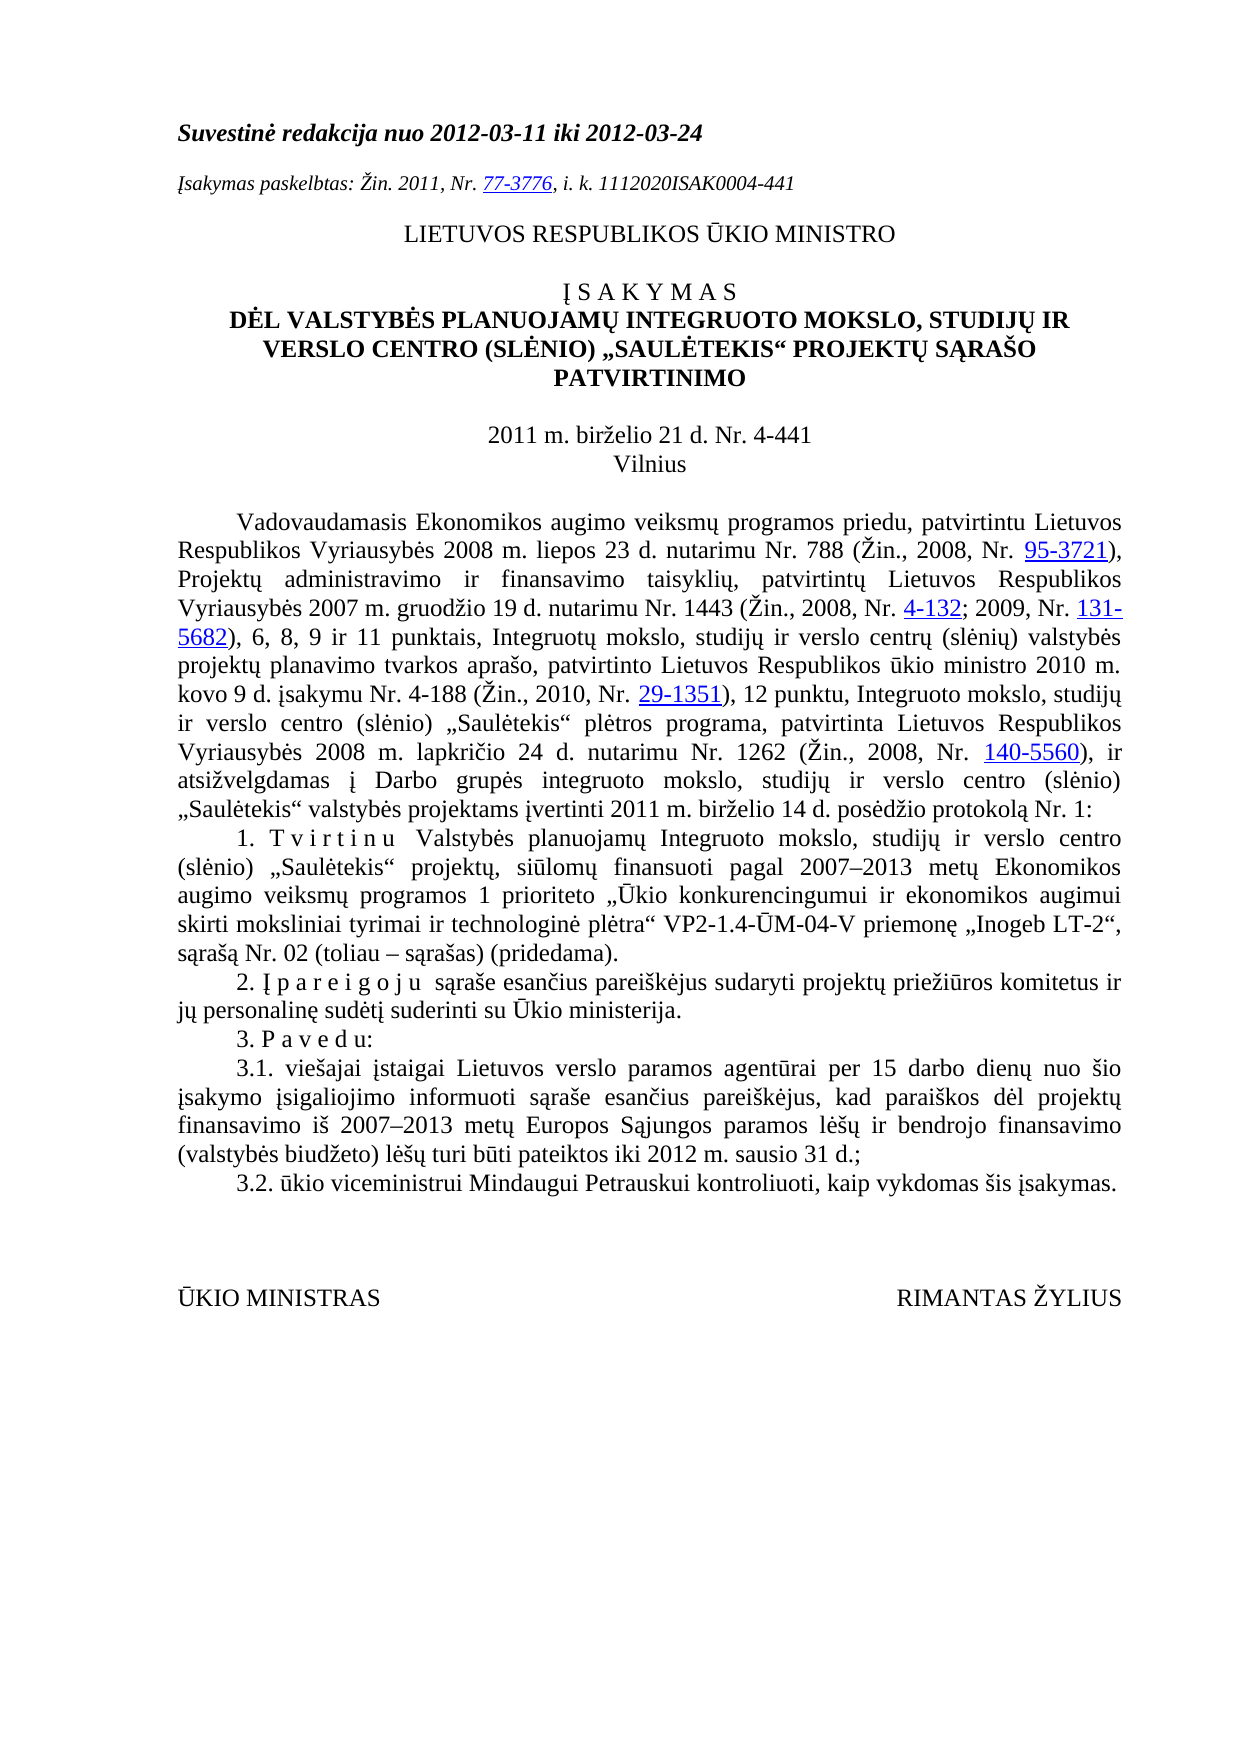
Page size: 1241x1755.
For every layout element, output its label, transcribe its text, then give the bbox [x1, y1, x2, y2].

text Suvestinė redakcija nuo 2012-03-11 iki 2012-03-24 [177, 118, 1122, 147]
text LIETUVOS RESPUBLIKOS ŪKIO MINISTRO [177, 219, 1122, 248]
text Vilnius [177, 449, 1122, 478]
text DĖL VALSTYBĖS PLANUOJAMŲ INTEGRUOTO MOKSLO, STUDIJŲ IR VERSLO CENTRO (SLĖNIO) „SAULĖTEKIS“ PROJEKTŲ SĄRAŠO PATVIRTINIMO [177, 305, 1122, 392]
text 2011 m. birželio 21 d. Nr. 4-441 [177, 420, 1122, 449]
text 3.1. viešajai įstaigai Lietuvos verslo paramos agentūrai per 15 darbo dienų nuo šio įsakymo įsigaliojimo informuoti sąraše esančius pareiškėjus, kad paraiškos dėl projektų finansavimo iš 2007–2013 metų Europos Sąjungos paramos lėšų ir bendrojo finansavimo (valstybės biudžeto) lėšų turi būti pateiktos iki 2012 m. sausio 31 d.; [177, 1053, 1122, 1168]
text 2. Įpareigoju sąraše esančius pareiškėjus sudaryti projektų priežiūros komitetus ir jų personalinę sudėtį suderinti su Ūkio ministerija. [177, 967, 1122, 1024]
text 3. Pavedu: [177, 1024, 1122, 1053]
text 3.2. ūkio viceministrui Mindaugui Petrauskui kontroliuoti, kaip vykdomas šis įsakymas. [177, 1168, 1122, 1197]
text ĮSAKYMAS [177, 277, 1122, 305]
text Vadovaudamasis Ekonomikos augimo veiksmų programos priedu, patvirtintu Lietuvos Respublikos Vyriausybės 2008 m. liepos 23 d. nutarimu Nr. 788 (Žin., 2008, Nr. 95-3721), Projektų administravimo ir finansavimo taisyklių, patvirtintų Lietuvos Respublikos Vyriausybės 2007 m. gruodžio 19 d. nutarimu Nr. 1443 (Žin., 2008, Nr. 4-132; 2009, Nr. 131-5682), 6, 8, 9 ir 11 punktais, Integruotų mokslo, studijų ir verslo centrų (slėnių) valstybės projektų planavimo tvarkos aprašo, patvirtinto Lietuvos Respublikos ūkio ministro 2010 m. kovo 9 d. įsakymu Nr. 4-188 (Žin., 2010, Nr. 29-1351), 12 punktu, Integruoto mokslo, studijų ir verslo centro (slėnio) „Saulėtekis“ plėtros programa, patvirtinta Lietuvos Respublikos Vyriausybės 2008 m. lapkričio 24 d. nutarimu Nr. 1262 (Žin., 2008, Nr. 140-5560), ir atsižvelgdamas į Darbo grupės integruoto mokslo, studijų ir verslo centro (slėnio) „Saulėtekis“ valstybės projektams įvertinti 2011 m. birželio 14 d. posėdžio protokolą Nr. 1: [177, 507, 1122, 823]
text Įsakymas paskelbtas: Žin. 2011, Nr. 77-3776, i. k. 1112020ISAK0004-441 [177, 171, 1122, 195]
text 1. Tvirtinu Valstybės planuojamų Integruoto mokslo, studijų ir verslo centro (slėnio) „Saulėtekis“ projektų, siūlomų finansuoti pagal 2007–2013 metų Ekonomikos augimo veiksmų programos 1 prioriteto „Ūkio konkurencingumui ir ekonomikos augimui skirti moksliniai tyrimai ir technologinė plėtra“ VP2-1.4-ŪM-04-V priemonę „Inogeb LT-2“, sąrašą Nr. 02 (toliau – sąrašas) (pridedama). [177, 823, 1122, 967]
text Ūkio ministras Rimantas Žylius [177, 1283, 1122, 1312]
